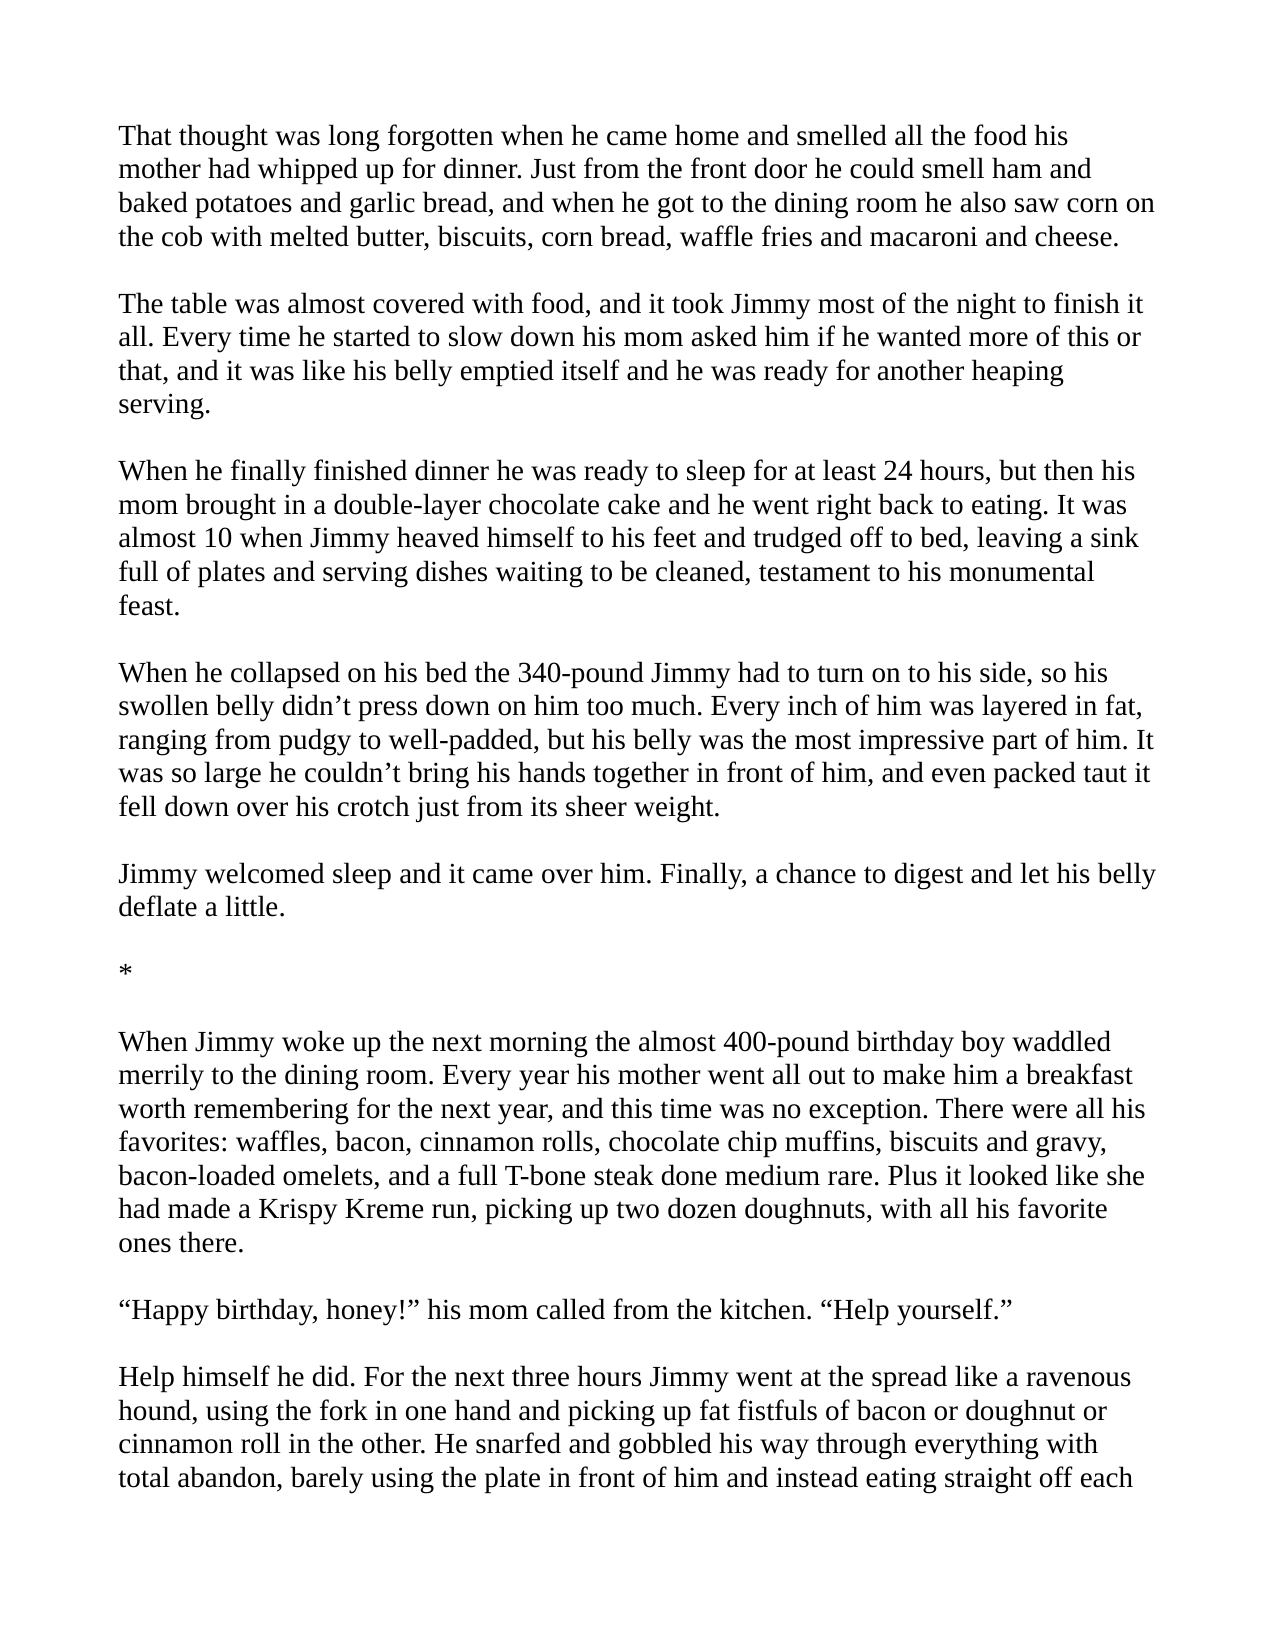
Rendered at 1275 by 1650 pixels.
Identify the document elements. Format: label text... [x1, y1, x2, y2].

text Jimmy welcomed sleep and it came over him. Finally, a chance to digest and let his belly deflate a little. [118, 856, 1157, 923]
text That thought was long forgotten when he came home and smelled all the food his mother had whipped up for dinner. Just from the front door he could smell ham and baked potatoes and garlic bread, and when he got to the dining room he also saw corn on the cob with melted butter, biscuits, corn bread, waffle fries and macaroni and cheese. [118, 118, 1157, 252]
text When he collapsed on his bed the 340-pound Jimmy had to turn on to his side, so his swollen belly didn’t press down on him too much. Every inch of him was layered in fat, ranging from pudgy to well-padded, but his belly was the most impressive part of him. It was so large he couldn’t bring his hands together in front of him, and even packed taut it fell down over his crotch just from its sheer weight. [118, 655, 1157, 822]
text * [118, 957, 1157, 990]
text When Jimmy woke up the next morning the almost 400-pound birthday boy waddled merrily to the dining room. Every year his mother went all out to make him a breakfast worth remembering for the next year, and this time was no exception. There were all his favorites: waffles, bacon, cinnamon rolls, chocolate chip muffins, biscuits and gravy, bacon-loaded omelets, and a full T-bone steak done medium rare. Plus it looked like she had made a Krispy Kreme run, picking up two dozen doughnuts, with all his favorite ones there. [118, 1024, 1157, 1258]
text The table was almost covered with food, and it took Jimmy most of the night to finish it all. Every time he started to slow down his mom asked him if he wanted more of this or that, and it was like his belly emptied itself and he was ready for another heaping serving. [118, 286, 1157, 420]
text Help himself he did. For the next three hours Jimmy went at the spread like a ravenous hound, using the fork in one hand and picking up fat fistfuls of bacon or doughnut or cinnamon roll in the other. He snarfed and gobbled his way through everything with total abandon, barely using the plate in front of him and instead eating straight off each [118, 1359, 1157, 1493]
text “Happy birthday, honey!” his mom called from the kitchen. “Help yourself.” [118, 1292, 1157, 1326]
text When he finally finished dinner he was ready to sleep for at least 24 hours, but then his mom brought in a double-layer chocolate cake and he went right back to eating. It was almost 10 when Jimmy heaved himself to his feet and trudged off to bed, leaving a sink full of plates and serving dishes waiting to be cleaned, testament to his monumental feast. [118, 453, 1157, 621]
